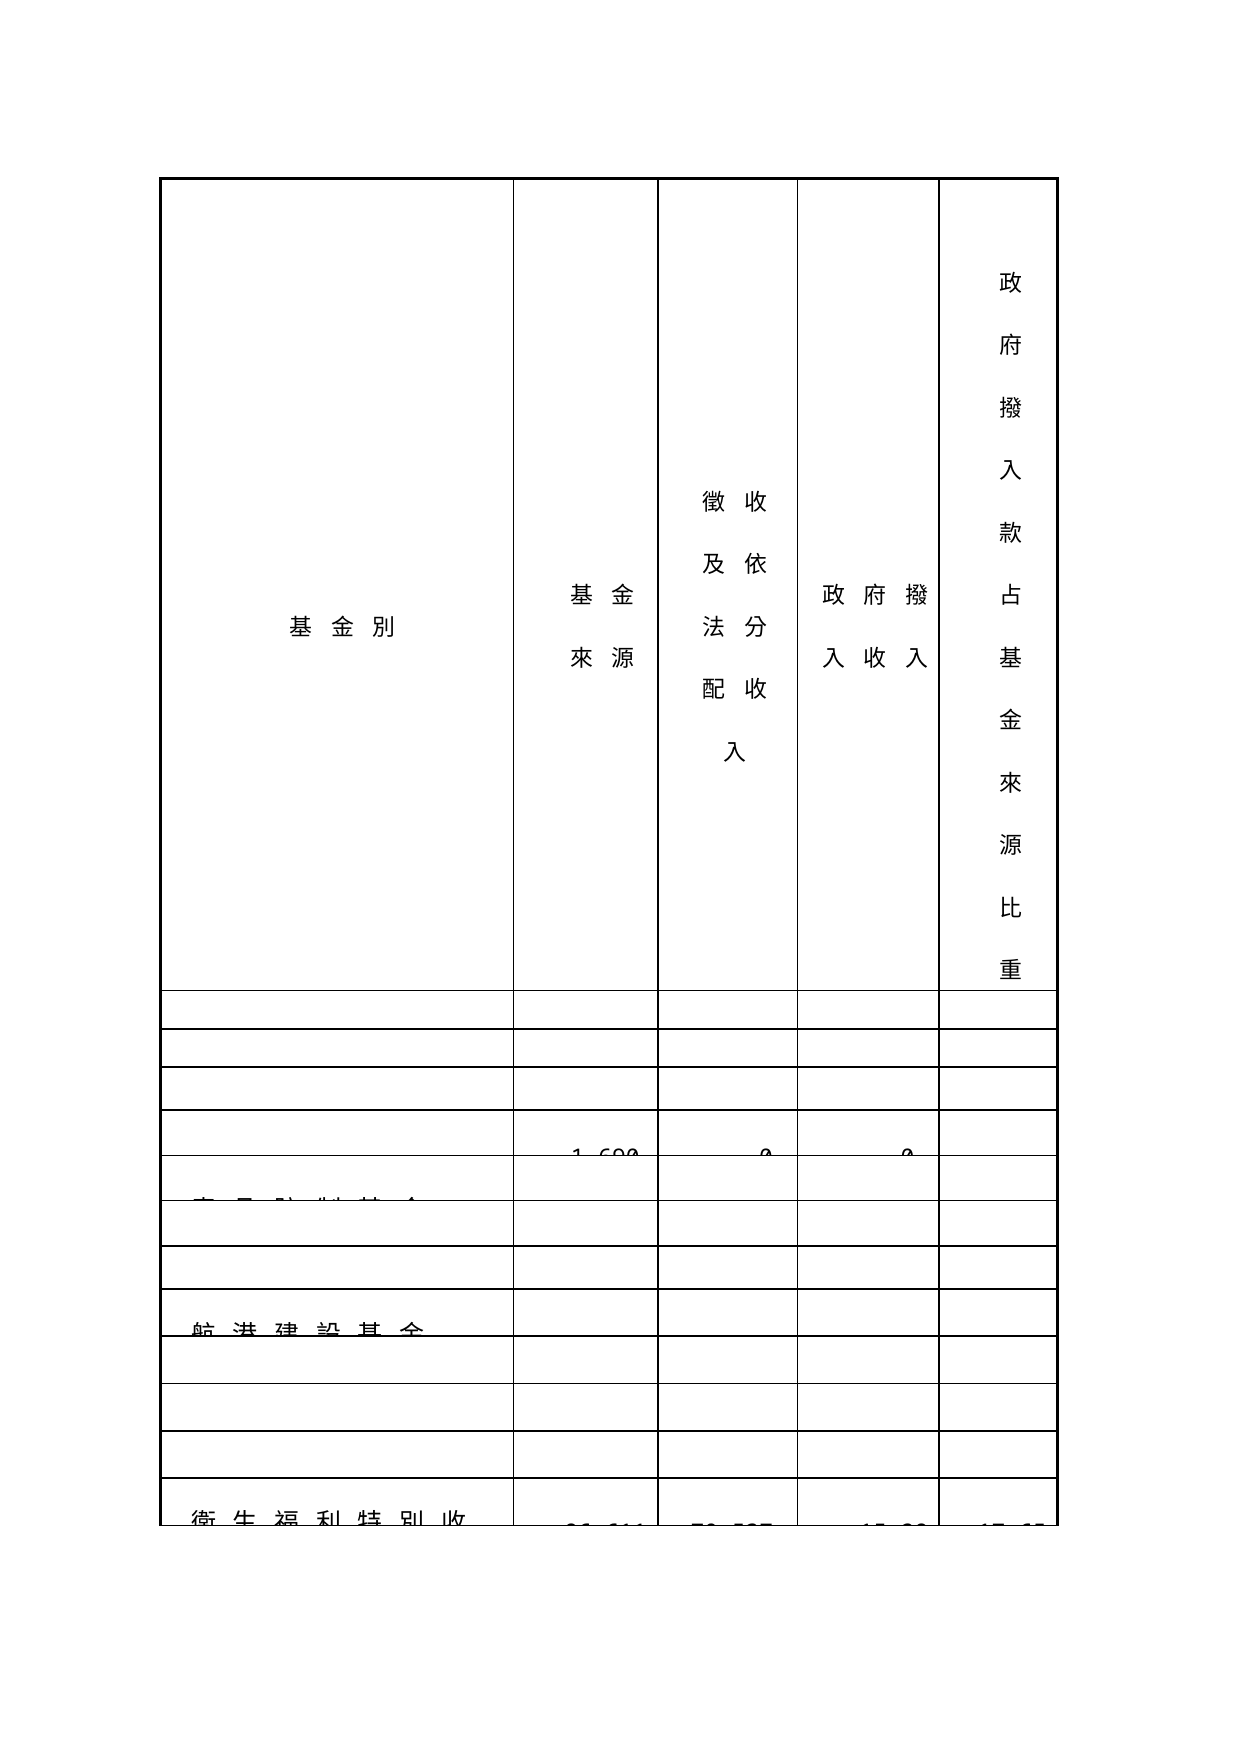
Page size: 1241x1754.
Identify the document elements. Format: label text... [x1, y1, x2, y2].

table_cell 424,633 [514, 1156, 657, 1200]
table_cell 經濟特別收入基金 [162, 1201, 513, 1245]
table_cell 27,188,391 [514, 1432, 657, 1477]
table_cell 115,838 [514, 1337, 657, 1383]
table_cell 8,888,687 [514, 1290, 657, 1335]
table_cell 1,690 [514, 1111, 657, 1154]
table_cell 0 [798, 1290, 938, 1335]
table_cell 100.00% [940, 1156, 1056, 1200]
table_cell 70,537,892 [659, 1479, 797, 1524]
table_header 徵收及依法分配收入 [659, 180, 797, 990]
table_cell 衛生福利特別收入基金 [162, 1479, 513, 1524]
table_cell 0 [798, 1030, 938, 1066]
table_cell 3,834,100 [514, 1068, 657, 1109]
table_cell - [940, 1247, 1056, 1288]
table_cell 0 [659, 1030, 797, 1066]
table_header 基金別 [162, 180, 513, 990]
table_header 基金來源 [514, 180, 657, 990]
table_cell 26,260,471 [514, 1247, 657, 1288]
table_cell 核能發電後端營運基金 [162, 1247, 513, 1288]
table_cell 毒品防制基金 [162, 1156, 513, 1200]
table_cell 3,800,000 [659, 1068, 797, 1109]
table_cell 25,700,011 [659, 1432, 797, 1477]
table_cell - [940, 1201, 1056, 1245]
table_cell 0.79% [940, 1432, 1056, 1477]
table_header 政府撥入款占基金來源比重 [940, 180, 1056, 990]
table_cell 國土永續發展基金 [162, 991, 513, 1028]
table_cell 大專校院轉型及退場基金 [162, 1111, 513, 1154]
table_cell 6,404,618 [659, 1290, 797, 1335]
table_cell 運動發展基金 [162, 1068, 513, 1109]
table_cell 9,413 [659, 991, 797, 1028]
table_cell 86,611,719 [514, 1479, 657, 1524]
table_cell 核子事故緊急應變基金 [162, 1337, 513, 1383]
table_cell 0 [798, 1111, 938, 1154]
table_cell 43,296,849 [514, 1384, 657, 1430]
table_cell 學產基金 [162, 1030, 513, 1066]
table_cell 17.65% [940, 1479, 1056, 1524]
table_cell 航港建設基金 [162, 1290, 513, 1335]
table_cell 34,590,613 [798, 1384, 938, 1430]
table_cell 13,169,795 [659, 1201, 797, 1245]
table_cell 114,000 [659, 1337, 797, 1383]
table_cell - [940, 1030, 1056, 1066]
table_header 政府撥入收入 [798, 180, 938, 990]
table_cell 214,831 [798, 1432, 938, 1477]
table_cell 798,385 [514, 1030, 657, 1066]
table_cell 0 [798, 1068, 938, 1109]
table_cell 15,286,161 [798, 1479, 938, 1524]
table_cell 424,621 [798, 1156, 938, 1200]
table_cell 1,142,535 [659, 1384, 797, 1430]
table_cell 0 [798, 1201, 938, 1245]
table_cell 農業特別收入基金 [162, 1384, 513, 1430]
table_cell 9,481,405 [514, 991, 657, 1028]
table_cell - [940, 1111, 1056, 1154]
table_cell 0 [659, 1156, 797, 1200]
table_cell 79.89% [940, 1384, 1056, 1430]
table_cell 0 [798, 1337, 938, 1383]
table_cell - [940, 1290, 1056, 1335]
table_cell 就業安定基金 [162, 1432, 513, 1477]
table_cell 13,817,967 [514, 1201, 657, 1245]
table_cell 21,669,200 [659, 1247, 797, 1288]
table_cell - [940, 1068, 1056, 1109]
table_cell 9,471,992 [798, 991, 938, 1028]
table_cell 99.90% [940, 991, 1056, 1028]
table_cell 0 [798, 1247, 938, 1288]
table_cell - [940, 1337, 1056, 1383]
table_cell 0 [659, 1111, 797, 1154]
